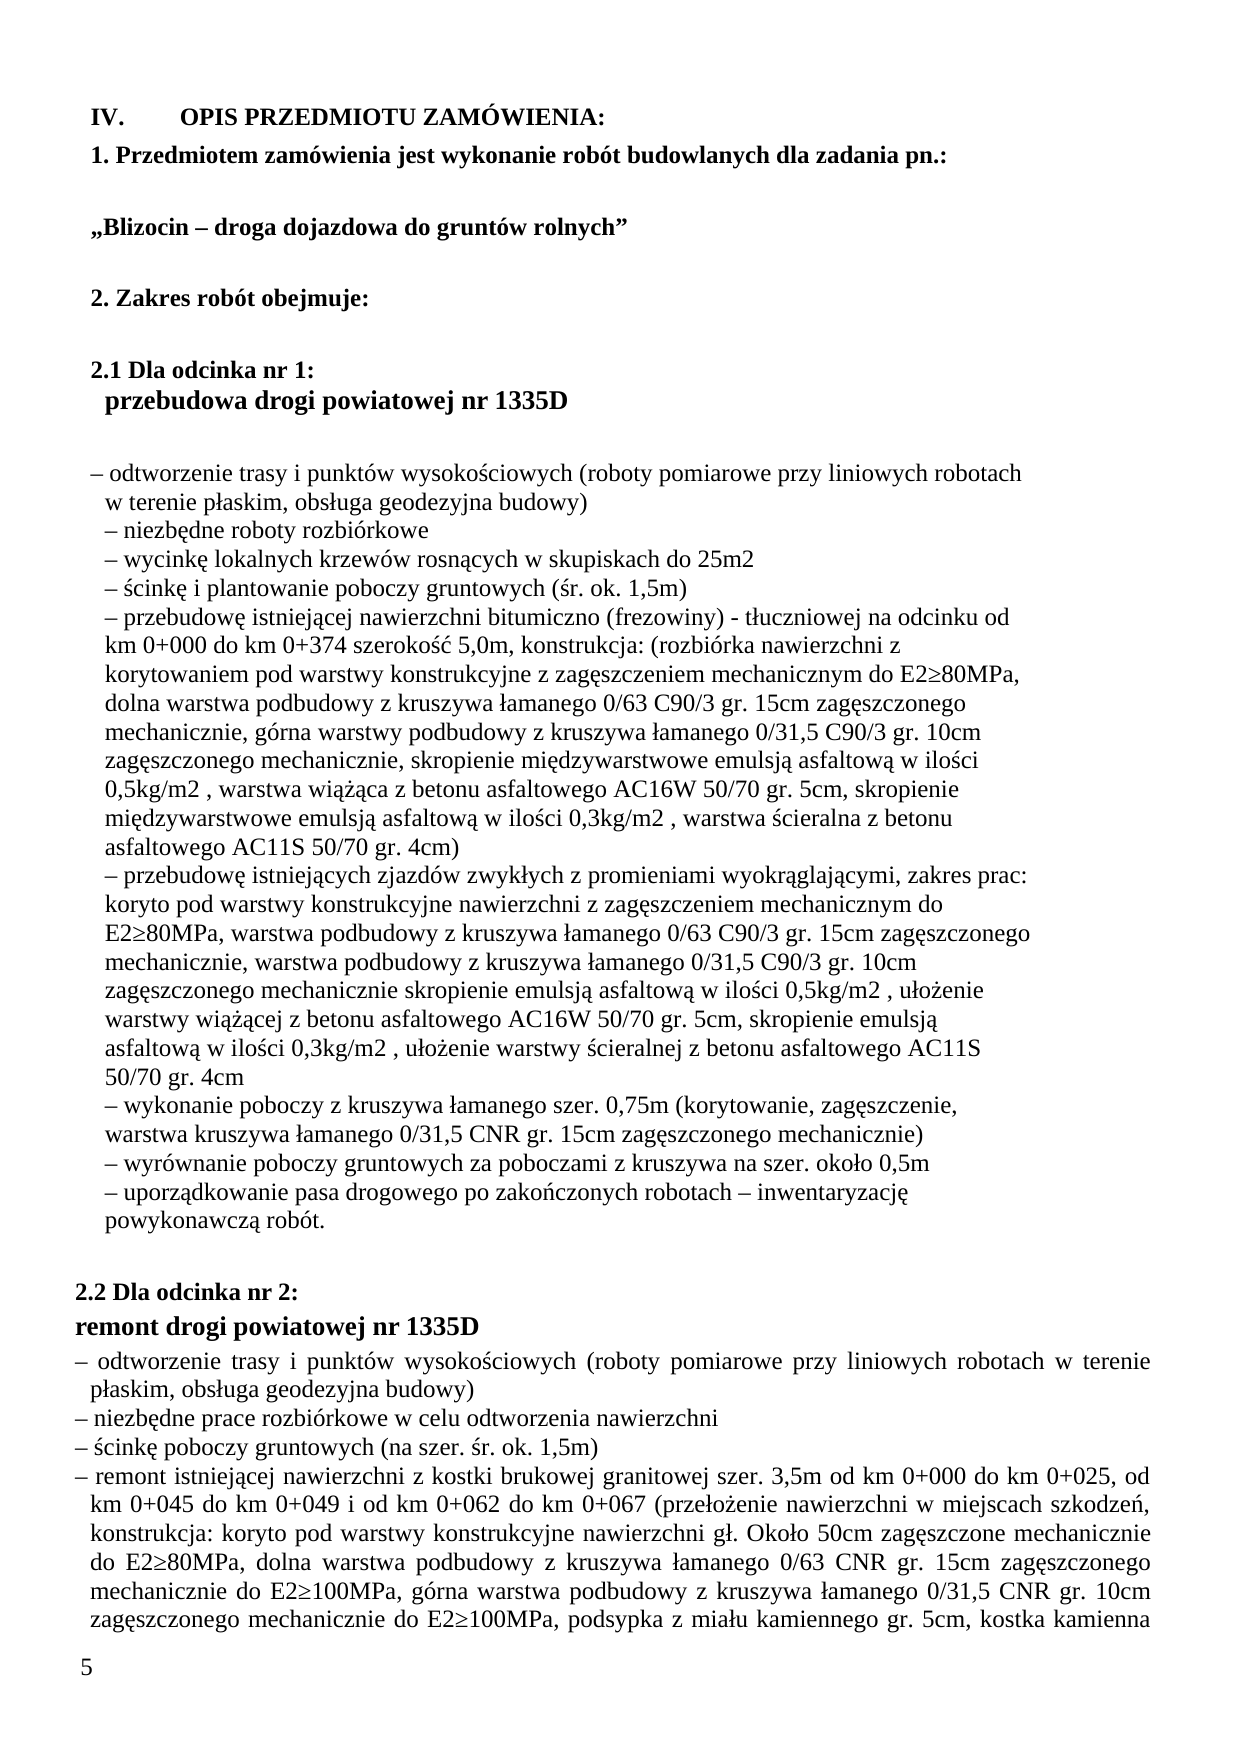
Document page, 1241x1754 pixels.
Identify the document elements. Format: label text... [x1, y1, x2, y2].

text – niezbędne prace rozbiórkowe w celu odtworzenia nawierzchni [75, 1403, 1152, 1432]
list 2.1 Dla odcinka nr 1: przebudowa drogi powiatowej nr 1335D [90, 355, 1034, 415]
list 2. Zakres robót obejmuje: [90, 283, 1034, 312]
list 1. Przedmiotem zamówienia jest wykonanie robót budowlanych dla zadania pn.: [90, 140, 1034, 169]
list – odtworzenie trasy i punktów wysokościowych (roboty pomiarowe przy liniowych robotach w terenie płaskim, obsługa geodezyjna budowy) – niezbędne roboty rozbiórkowe – wycinkę lokalnych krzewów rosnących w skupiskach do 25m2 – ścinkę i plantowanie poboczy gruntowych (śr. ok. 1,5m) – przebudowę istniejącej nawierzchni bitumiczno (frezowiny) - tłuczniowej na odcinku od km 0+000 do km 0+374 szerokość 5,0m, konstrukcja: (rozbiórka nawierzchni z korytowaniem pod warstwy konstrukcyjne z zagęszczeniem mechanicznym do E2≥80MPa, dolna warstwa podbudowy z kruszywa łamanego 0/63 C90/3 gr. 15cm zagęszczonego mechanicznie, górna warstwy podbudowy z kruszywa łamanego 0/31,5 C90/3 gr. 10cm zagęszczonego mechanicznie, skropienie międzywarstwowe emulsją asfaltową w ilości 0,5kg/m2 , warstwa wiążąca z betonu asfaltowego AC16W 50/70 gr. 5cm, skropienie międzywarstwowe emulsją asfaltową w ilości 0,3kg/m2 , warstwa ścieralna z betonu asfaltowego AC11S 50/70 gr. 4cm) – przebudowę istniejących zjazdów zwykłych z promieniami wyokrąglającymi, zakres prac: koryto pod warstwy konstrukcyjne nawierzchni z zagęszczeniem mechanicznym do E2≥80MPa, warstwa podbudowy z kruszywa łamanego 0/63 C90/3 gr. 15cm zagęszczonego mechanicznie, warstwa podbudowy z kruszywa łamanego 0/31,5 C90/3 gr. 10cm zagęszczonego mechanicznie skropienie emulsją asfaltową w ilości 0,5kg/m2 , ułożenie warstwy wiążącej z betonu asfaltowego AC16W 50/70 gr. 5cm, skropienie emulsją asfaltową w ilości 0,3kg/m2 , ułożenie warstwy ścieralnej z betonu asfaltowego AC11S 50/70 gr. 4cm – wykonanie poboczy z kruszywa łamanego szer. 0,75m (korytowanie, zagęszczenie, warstwa kruszywa łamanego 0/31,5 CNR gr. 15cm zagęszczonego mechanicznie) – wyrównanie poboczy gruntowych za poboczami z kruszywa na szer. około 0,5m – uporządkowanie pasa drogowego po zakończonych robotach – inwentaryzację powykonawczą robót. [90, 458, 1034, 1234]
text – remont istniejącej nawierzchni z kostki brukowej granitowej szer. 3,5m od km 0+000 do km 0+025, od km 0+045 do km 0+049 i od km 0+062 do km 0+067 (przełożenie nawierzchni w miejscach szkodzeń, konstrukcja: koryto pod warstwy konstrukcyjne nawierzchni gł. Około 50cm zagęszczone mechanicznie do E2≥80MPa, dolna warstwa podbudowy z kruszywa łamanego 0/63 CNR gr. 15cm zagęszczonego mechanicznie do E2≥100MPa, górna warstwa podbudowy z kruszywa łamanego 0/31,5 CNR gr. 10cm zagęszczonego mechanicznie do E2≥100MPa, podsypka z miału kamiennego gr. 5cm, kostka kamienna [75, 1461, 1152, 1633]
list OPIS PRZEDMIOTU ZAMÓWIENIA: [90, 102, 1056, 131]
text – ścinkę poboczy gruntowych (na szer. śr. ok. 1,5m) [75, 1432, 1152, 1461]
text remont drogi powiatowej nr 1335D [75, 1310, 1152, 1341]
text – odtworzenie trasy i punktów wysokościowych (roboty pomiarowe przy liniowych robotach w terenie płaskim, obsługa geodezyjna budowy) [75, 1346, 1152, 1403]
list „Blizocin – droga dojazdowa do gruntów rolnych” [90, 212, 1034, 241]
text 2.2 Dla odcinka nr 2: [75, 1277, 1152, 1306]
